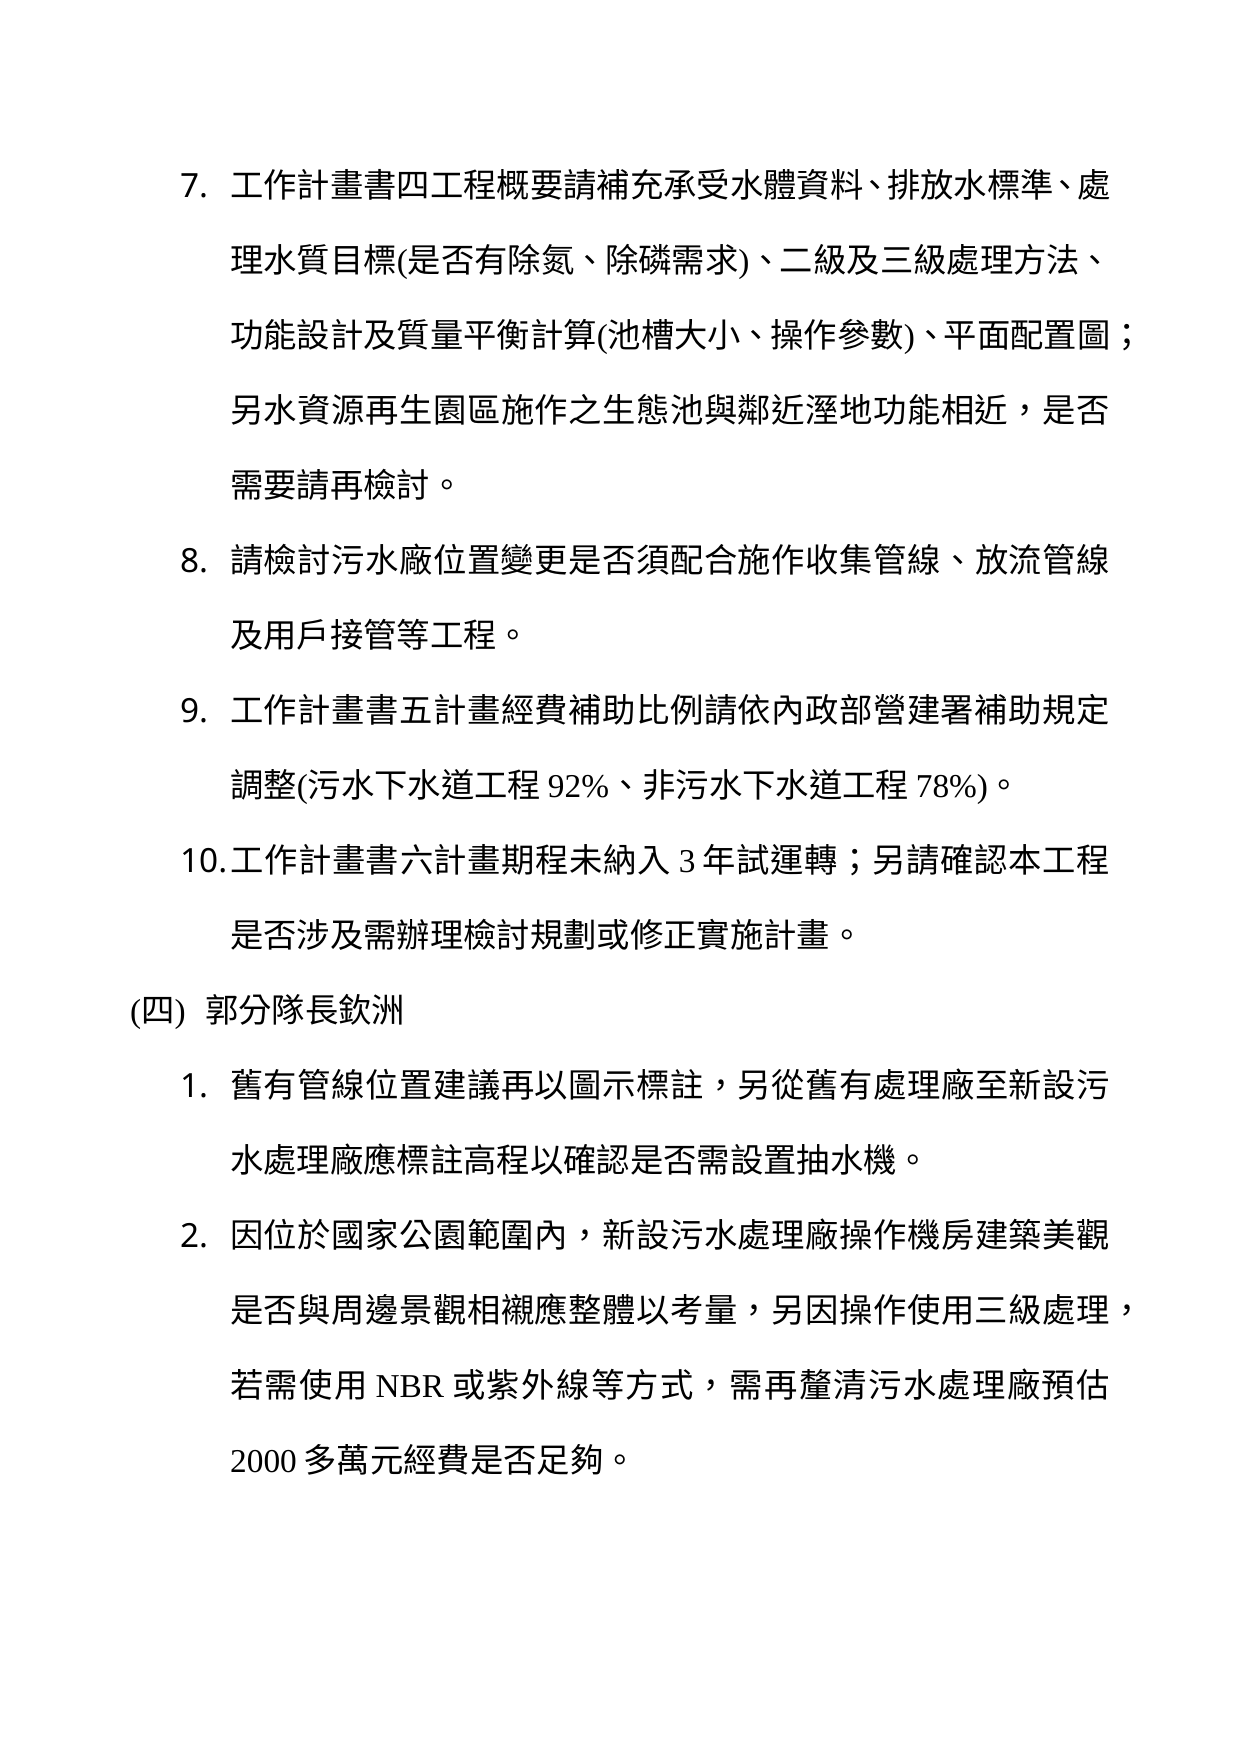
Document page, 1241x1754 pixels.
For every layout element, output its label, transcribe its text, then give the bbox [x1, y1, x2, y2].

list 工作計畫書六計畫期程未納入3年試運轉；另請確認本工程是否涉及需辦理檢討規劃或修正實施計畫。 [180, 821, 1110, 971]
list 工作計畫書五計畫經費補助比例請依內政部營建署補助規定調整(污水下水道工程92%、非污水下水道工程78%)。 [180, 671, 1110, 821]
list 工作計畫書四工程概要請補充承受水體資料、排放水標準、處理水質目標(是否有除氮、除磷需求)、二級及三級處理方法、功能設計及質量平衡計算(池槽大小、操作參數)、平面配置圖；另水資源再生園區施作之生態池與鄰近溼地功能相近，是否需要請再檢討。 [180, 146, 1110, 521]
list 郭分隊長欽洲 [130, 971, 1110, 1046]
list 因位於國家公園範圍內，新設污水處理廠操作機房建築美觀是否與周邊景觀相襯應整體以考量，另因操作使用三級處理，若需使用NBR或紫外線等方式，需再釐清污水處理廠預估2000多萬元經費是否足夠。 [180, 1196, 1110, 1496]
list 舊有管線位置建議再以圖示標註，另從舊有處理廠至新設污水處理廠應標註高程以確認是否需設置抽水機。 [180, 1046, 1110, 1196]
list 請檢討污水廠位置變更是否須配合施作收集管線、放流管線及用戶接管等工程。 [180, 521, 1110, 671]
